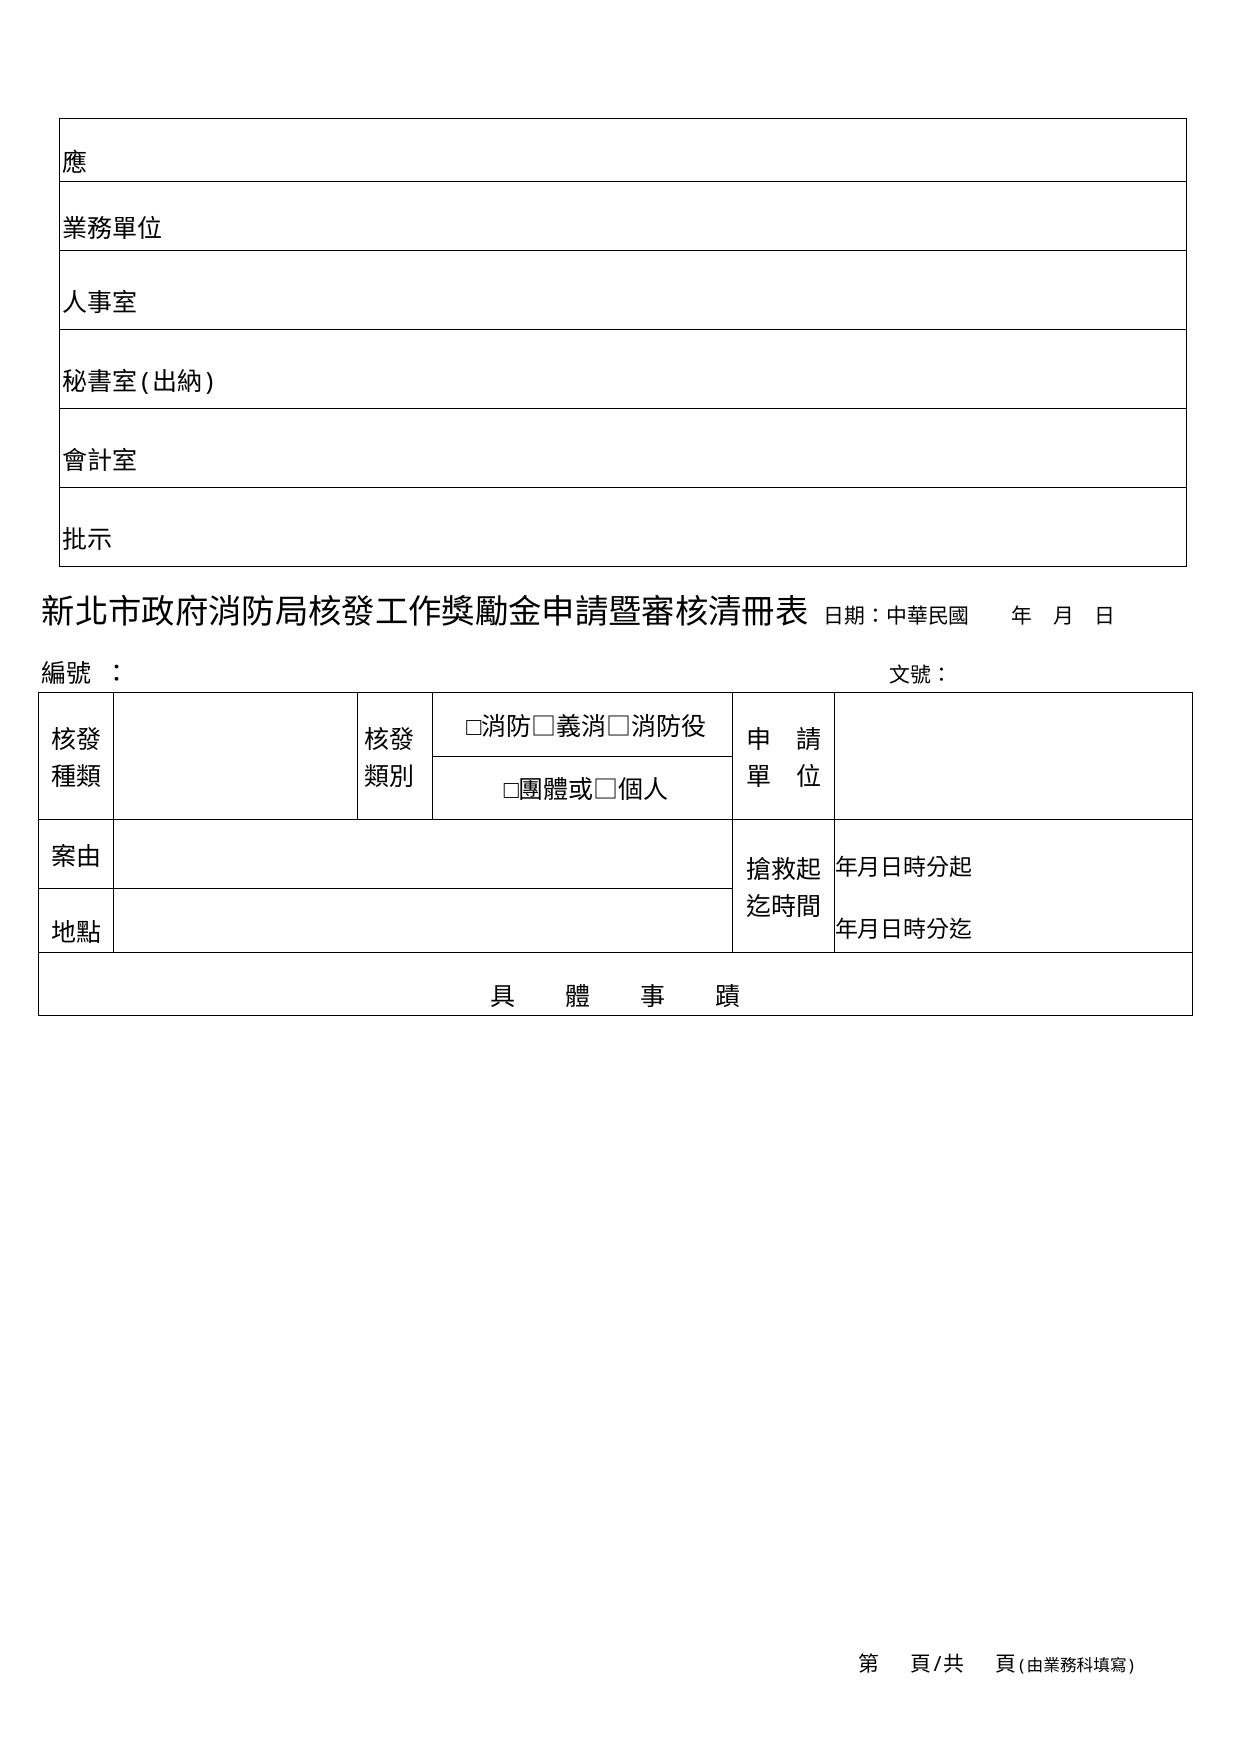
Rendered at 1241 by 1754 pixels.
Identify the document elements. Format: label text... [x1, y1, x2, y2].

table_cell 秘書室(出納) [60, 330, 1186, 408]
table_header 申 請 單 位 [733, 693, 834, 819]
table_cell [1193, 756, 1202, 819]
table_cell [1193, 888, 1202, 952]
table_cell 具 體 事 蹟 [39, 953, 1192, 1015]
text 新北市政府消防局核發工作獎勵金申請暨審核清冊表 日期：中華民國 年 月 日 [41, 567, 1199, 629]
table_header □消防□義消□消防役 [433, 693, 732, 756]
table_header 核發 類別 [358, 693, 432, 819]
table_cell 批示 [60, 488, 1186, 566]
table_cell 案由 [39, 820, 113, 888]
table_cell [1193, 952, 1202, 1015]
table_cell [114, 889, 732, 952]
table_cell 會計室 [60, 409, 1186, 487]
table_header [835, 693, 1192, 819]
table_cell [114, 820, 732, 888]
table_cell 年月日時分起 年月日時分迄 [835, 820, 1192, 952]
table_cell 人事室 [60, 251, 1186, 329]
table_cell 應 [60, 119, 1186, 181]
text 編號 ： 文號： [41, 629, 1199, 692]
table_cell 地點 [39, 889, 113, 952]
table_header [1193, 692, 1202, 756]
table_header 核發種類 [39, 693, 113, 819]
table_cell 搶救起迄時間 [733, 820, 834, 952]
table_header [114, 693, 357, 819]
table_cell [1193, 819, 1202, 888]
table_cell □團體或□個人 [433, 757, 732, 819]
table_cell 業務單位 [60, 182, 1186, 250]
